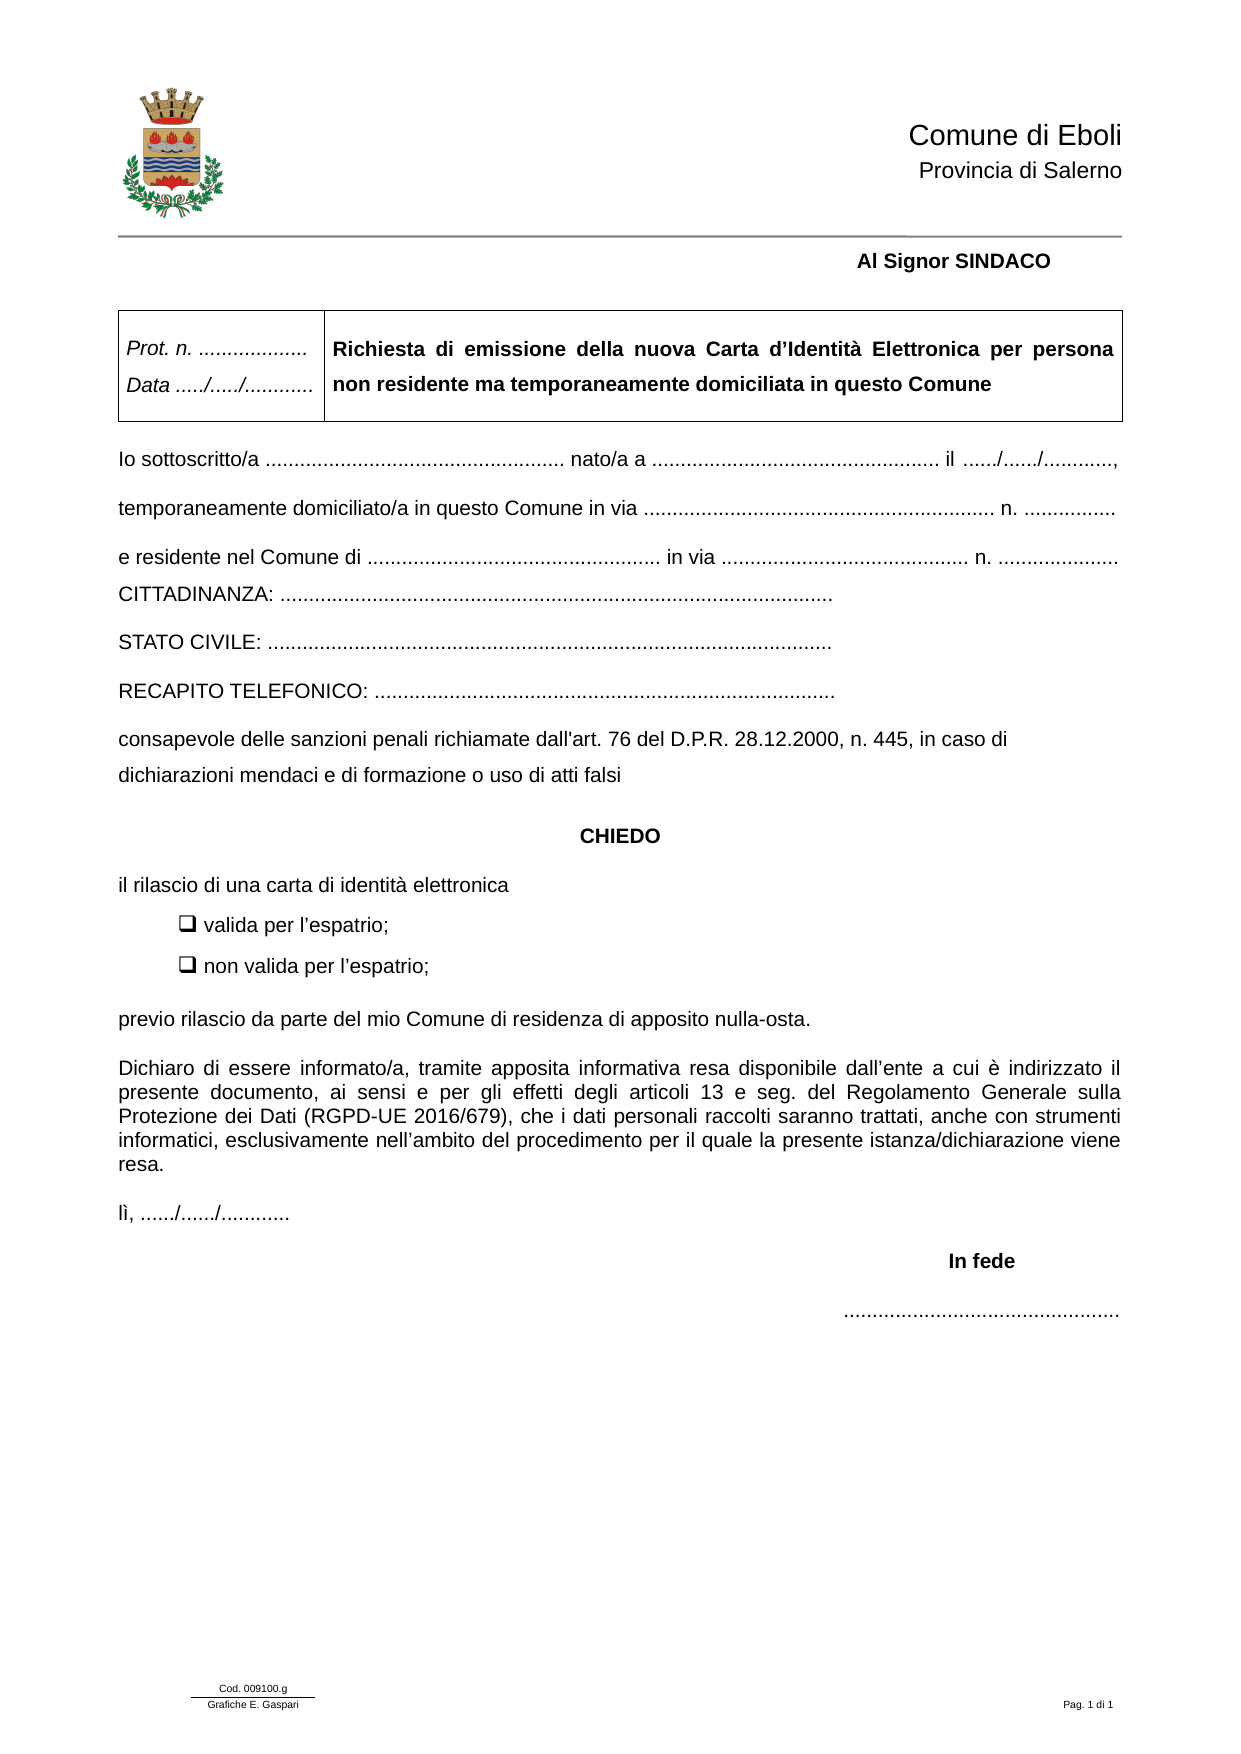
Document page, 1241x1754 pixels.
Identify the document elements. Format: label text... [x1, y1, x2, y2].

text Comune di Eboli [224, 118, 1122, 152]
text e residente nel Comune di ................................................... in via ........................................... n. ..................... [118, 545, 1122, 569]
text consapevole delle sanzioni penali richiamate dall'art. 76 del D.P.R. 28.12.2000, n. 445, in caso di dichiarazioni mendaci e di formazione o uso di atti falsi [118, 727, 1122, 787]
picture [122, 87, 224, 219]
text il rilascio di una carta di identità elettronica [118, 873, 1122, 897]
text RECAPITO TELEFONICO: ................................................................................ [118, 678, 1122, 702]
text CHIEDO [118, 824, 1122, 848]
table_header Richiesta di emissione della nuova Carta d’Identità Elettronica per persona non residente ma temporaneamente domiciliata in questo Comune [325, 311, 1122, 421]
text STATO CIVILE: .................................................................................................. [118, 630, 1122, 654]
text Dichiaro di essere informato/a, tramite apposita informativa resa disponibile dall’ente a cui è indirizzato il presente documento, ai sensi e per gli effetti degli articoli 13 e seg. del Regolamento Generale sulla Protezione dei Dati (RGPD-UE 2016/679), che i dati personali raccolti saranno trattati, anche con strumenti informatici, esclusivamente nell’ambito del procedimento per il quale la presente istanza/dichiarazione viene resa. [118, 1056, 1122, 1175]
text  non valida per l’espatrio; [177, 953, 1122, 978]
text temporaneamente domiciliato/a in questo Comune in via ............................................................. n. ................ [118, 496, 1122, 520]
text Provincia di Salerno [224, 157, 1122, 183]
table_header Prot. n. ................... Data ...../...../............ [119, 311, 324, 421]
text Io sottoscritto/a .................................................... nato/a a .................................................. il ....../....../............, [118, 447, 1122, 471]
text previo rilascio da parte del mio Comune di residenza di apposito nulla-osta. [118, 1007, 1122, 1031]
text CITTADINANZA: ................................................................................................ [118, 582, 1122, 606]
text lì, ....../....../............ [118, 1200, 1122, 1224]
text  valida per l’espatrio; [177, 913, 1122, 937]
text ................................................ [118, 1298, 1122, 1322]
text Al Signor SINDACO [857, 249, 1122, 273]
text In fede [118, 1249, 1122, 1273]
